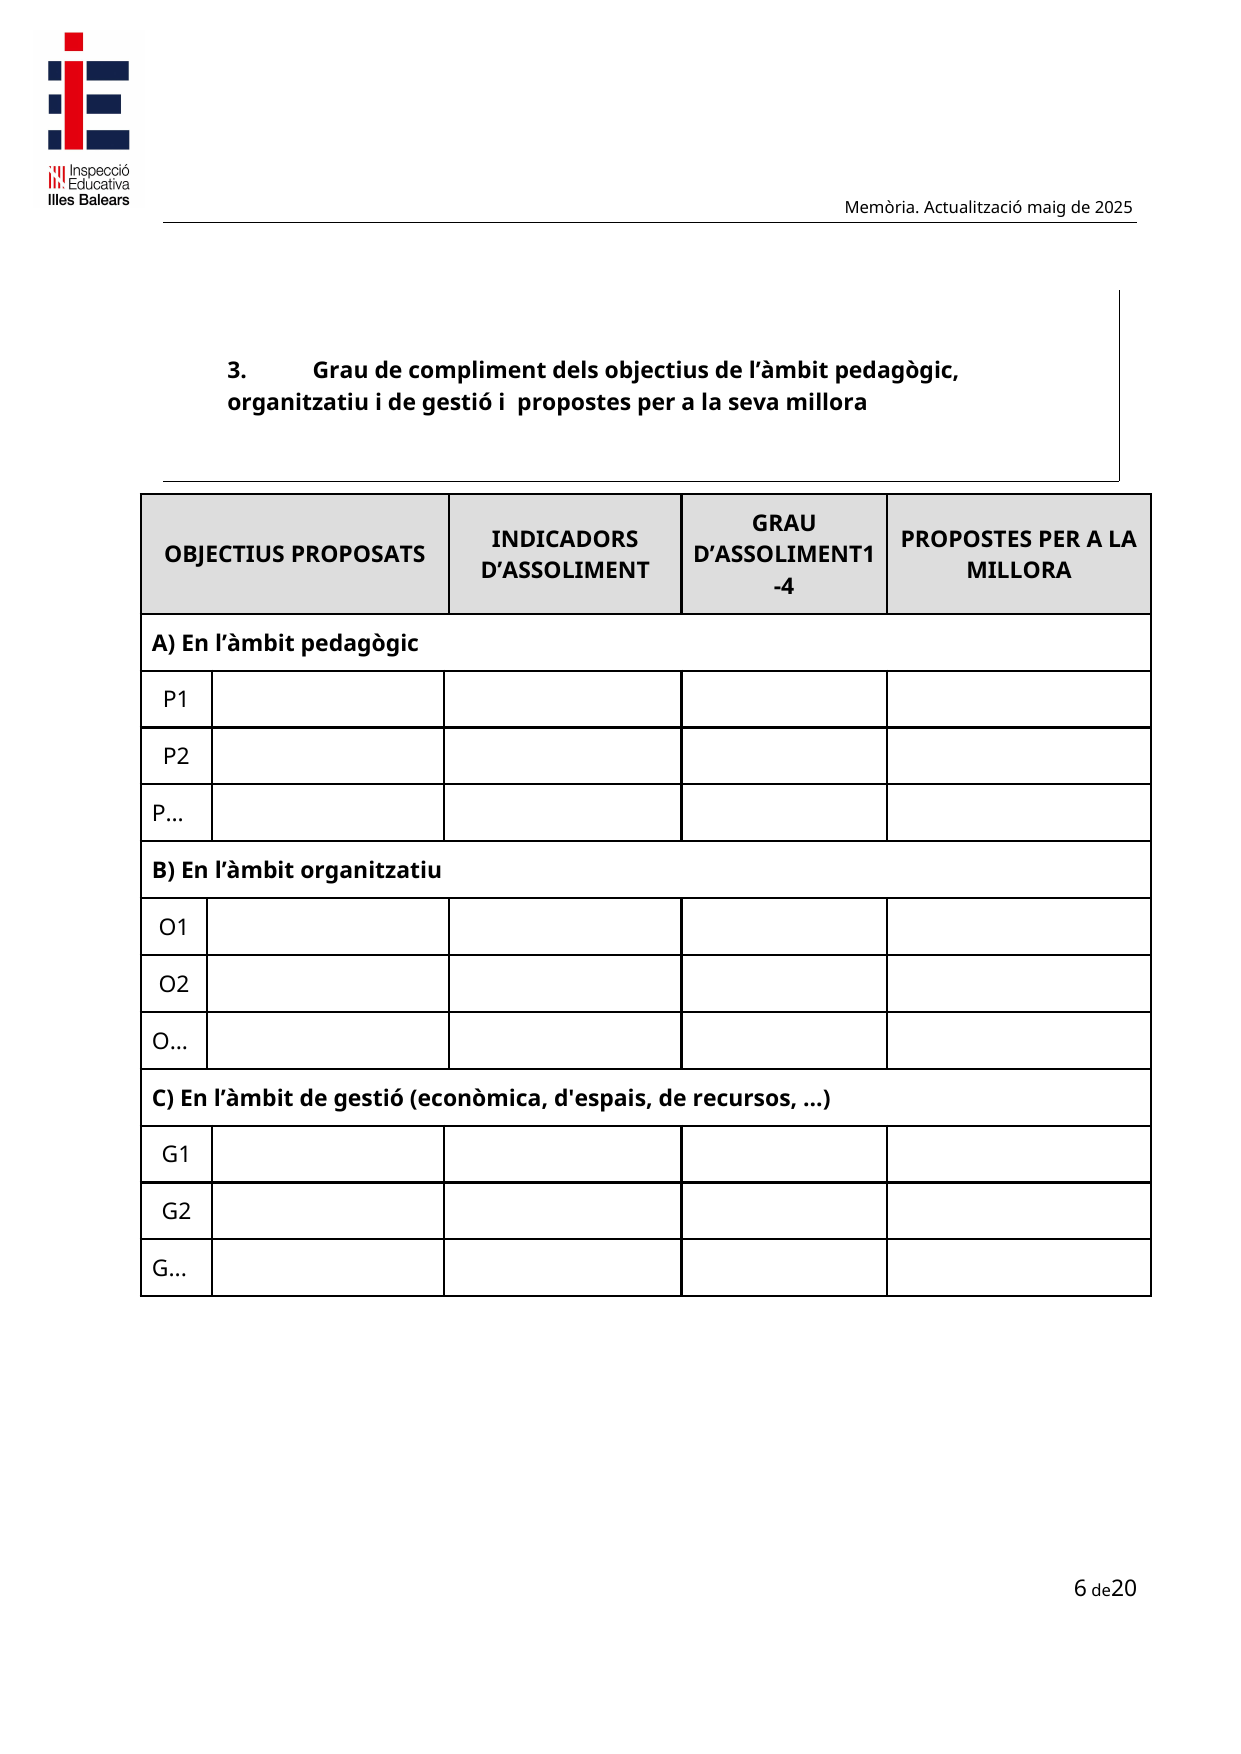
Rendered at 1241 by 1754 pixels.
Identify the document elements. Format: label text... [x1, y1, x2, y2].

table_cell [888, 956, 1150, 1011]
table_header GRAU D’ASSOLIMENT1-4 [683, 495, 886, 613]
table_cell [445, 672, 680, 726]
table_cell [683, 1240, 886, 1295]
table_cell P2 [142, 729, 211, 783]
subtitle Grau de compliment dels objectius de l’àmbit pedagògic, organitzatiu i de gestió i propostes per a la seva millora [162, 290, 1119, 481]
table_cell P… [142, 785, 211, 840]
table_cell G2 [142, 1184, 211, 1238]
table_header OBJECTIUS PROPOSATS [142, 495, 448, 613]
table_cell [208, 1013, 448, 1068]
table_cell [888, 729, 1150, 783]
table_header INDICADORS D’ASSOLIMENT [450, 495, 680, 613]
table_cell [450, 899, 680, 954]
table_cell [888, 1240, 1150, 1295]
table_cell [683, 1127, 886, 1181]
table_cell [445, 1127, 680, 1181]
table_cell [683, 672, 886, 726]
table_cell [683, 1013, 886, 1068]
table_cell [213, 672, 443, 726]
table_cell [208, 956, 448, 1011]
table_cell B) En l’àmbit organitzatiu [142, 842, 1150, 897]
table_cell G1 [142, 1127, 211, 1181]
table_cell [445, 785, 680, 840]
table_cell [213, 1240, 443, 1295]
table_cell [213, 785, 443, 840]
table_cell P1 [142, 672, 211, 726]
table_cell [683, 729, 886, 783]
table_cell [683, 899, 886, 954]
table_cell [888, 899, 1150, 954]
table_cell C) En l’àmbit de gestió (econòmica, d'espais, de recursos, ...) [142, 1070, 1150, 1124]
table_cell [683, 1184, 886, 1238]
table_cell [683, 956, 886, 1011]
table_cell [888, 785, 1150, 840]
table_cell [888, 672, 1150, 726]
table_cell [213, 1127, 443, 1181]
table_cell O1 [142, 899, 206, 954]
table_cell [888, 1013, 1150, 1068]
table_cell A) En l’àmbit pedagògic [142, 615, 1150, 669]
table_cell O… [142, 1013, 206, 1068]
table_cell [450, 1013, 680, 1068]
table_cell [213, 729, 443, 783]
table_cell [683, 785, 886, 840]
table_cell [445, 1184, 680, 1238]
table_cell [445, 729, 680, 783]
table_cell O2 [142, 956, 206, 1011]
table_cell [888, 1184, 1150, 1238]
table_cell [450, 956, 680, 1011]
table_header PROPOSTES PER A LA MILLORA [888, 495, 1150, 613]
table_cell [208, 899, 448, 954]
table_cell G... [142, 1240, 211, 1295]
table_cell [445, 1240, 680, 1295]
table_cell [888, 1127, 1150, 1181]
table_cell [213, 1184, 443, 1238]
